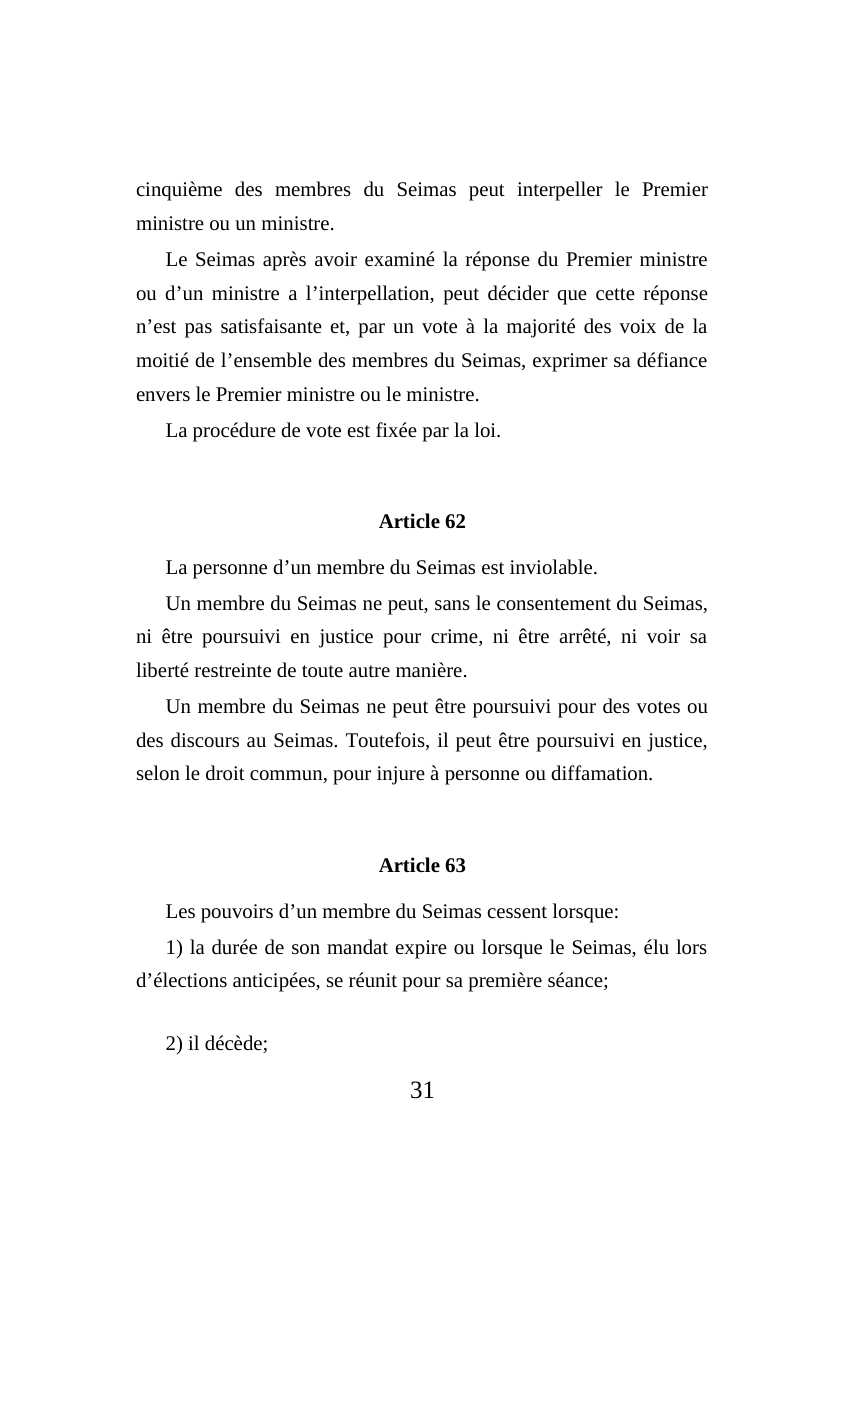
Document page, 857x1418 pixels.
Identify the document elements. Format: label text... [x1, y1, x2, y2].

text Article 62 [136, 509, 709, 533]
text 1) la durée de son mandat expire ou lorsque le Seimas, élu lors d’élections anticipées, se réunit pour sa première séance; [136, 934, 709, 992]
text cinquième des membres du Seimas peut interpeller le Premier ministre ou un ministre. [136, 177, 709, 235]
text Article 63 [136, 853, 709, 877]
text Les pouvoirs d’un membre du Seimas cessent lorsque: [136, 898, 709, 923]
text Un membre du Seimas ne peut, sans le consentement du Seimas, ni être poursuivi en justice pour crime, ni être arrêté, ni voir sa liberté restreinte de toute autre manière. [136, 591, 709, 682]
text La personne d’un membre du Seimas est inviolable. [136, 555, 709, 579]
text Un membre du Seimas ne peut être poursuivi pour des votes ou des discours au Seimas. Toutefois, il peut être poursuivi en justice, selon le droit commun, pour injure à personne ou diffamation. [136, 694, 709, 785]
text 2) il décède; [136, 1031, 709, 1055]
text La procédure de vote est fixée par la loi. [136, 417, 709, 442]
text Le Seimas après avoir examiné la réponse du Premier ministre ou d’un ministre a l’interpellation, peut décider que cette réponse n’est pas satisfaisante et, par un vote à la majorité des voix de la moitié de l’ensemble des membres du Seimas, exprimer sa défiance envers le Premier ministre ou le ministre. [136, 247, 709, 406]
